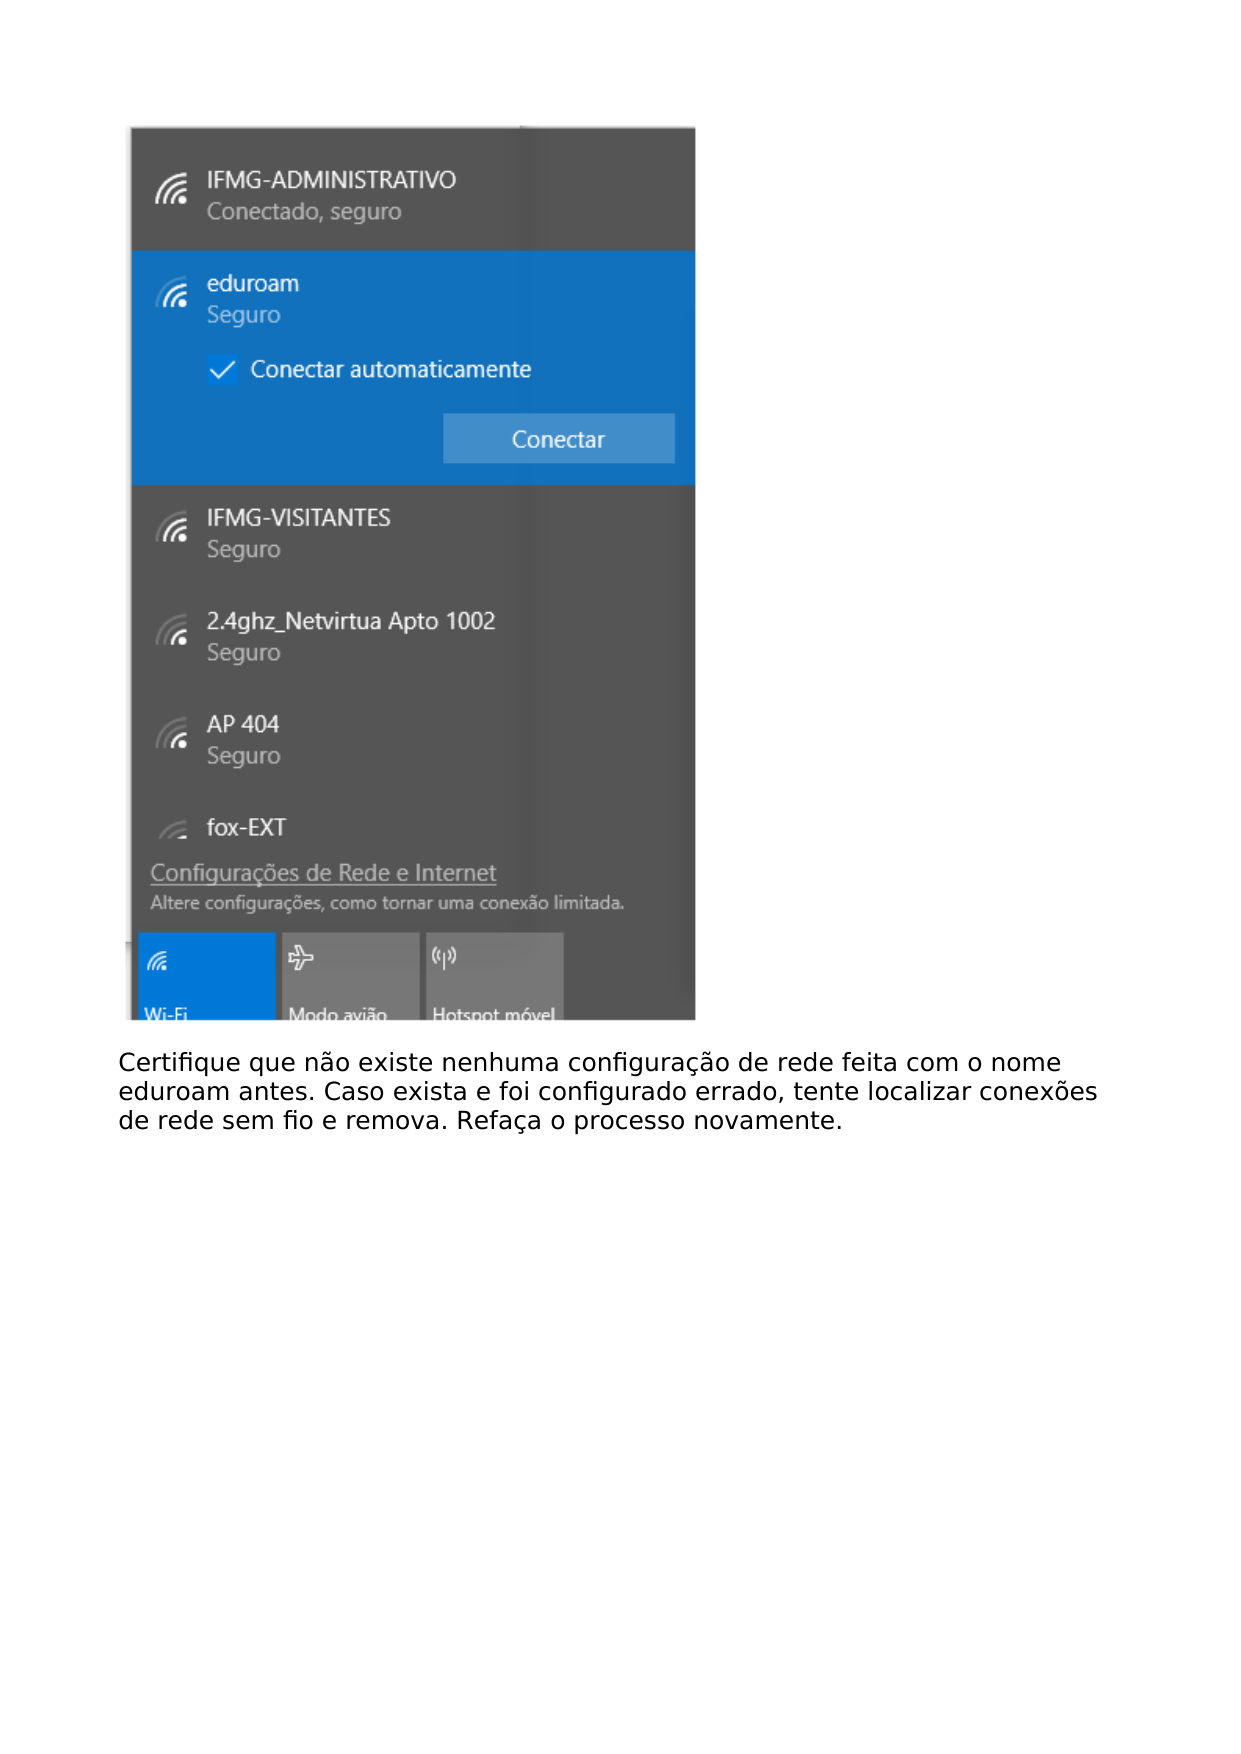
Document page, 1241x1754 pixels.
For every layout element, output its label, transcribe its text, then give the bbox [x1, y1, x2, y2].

picture [118, 118, 704, 1036]
text Certifique que não existe nenhuma configuração de rede feita com o nome eduroam antes. Caso exista e foi configurado errado, tente localizar conexões de rede sem fio e remova. Refaça o processo novamente. [118, 1048, 1122, 1135]
